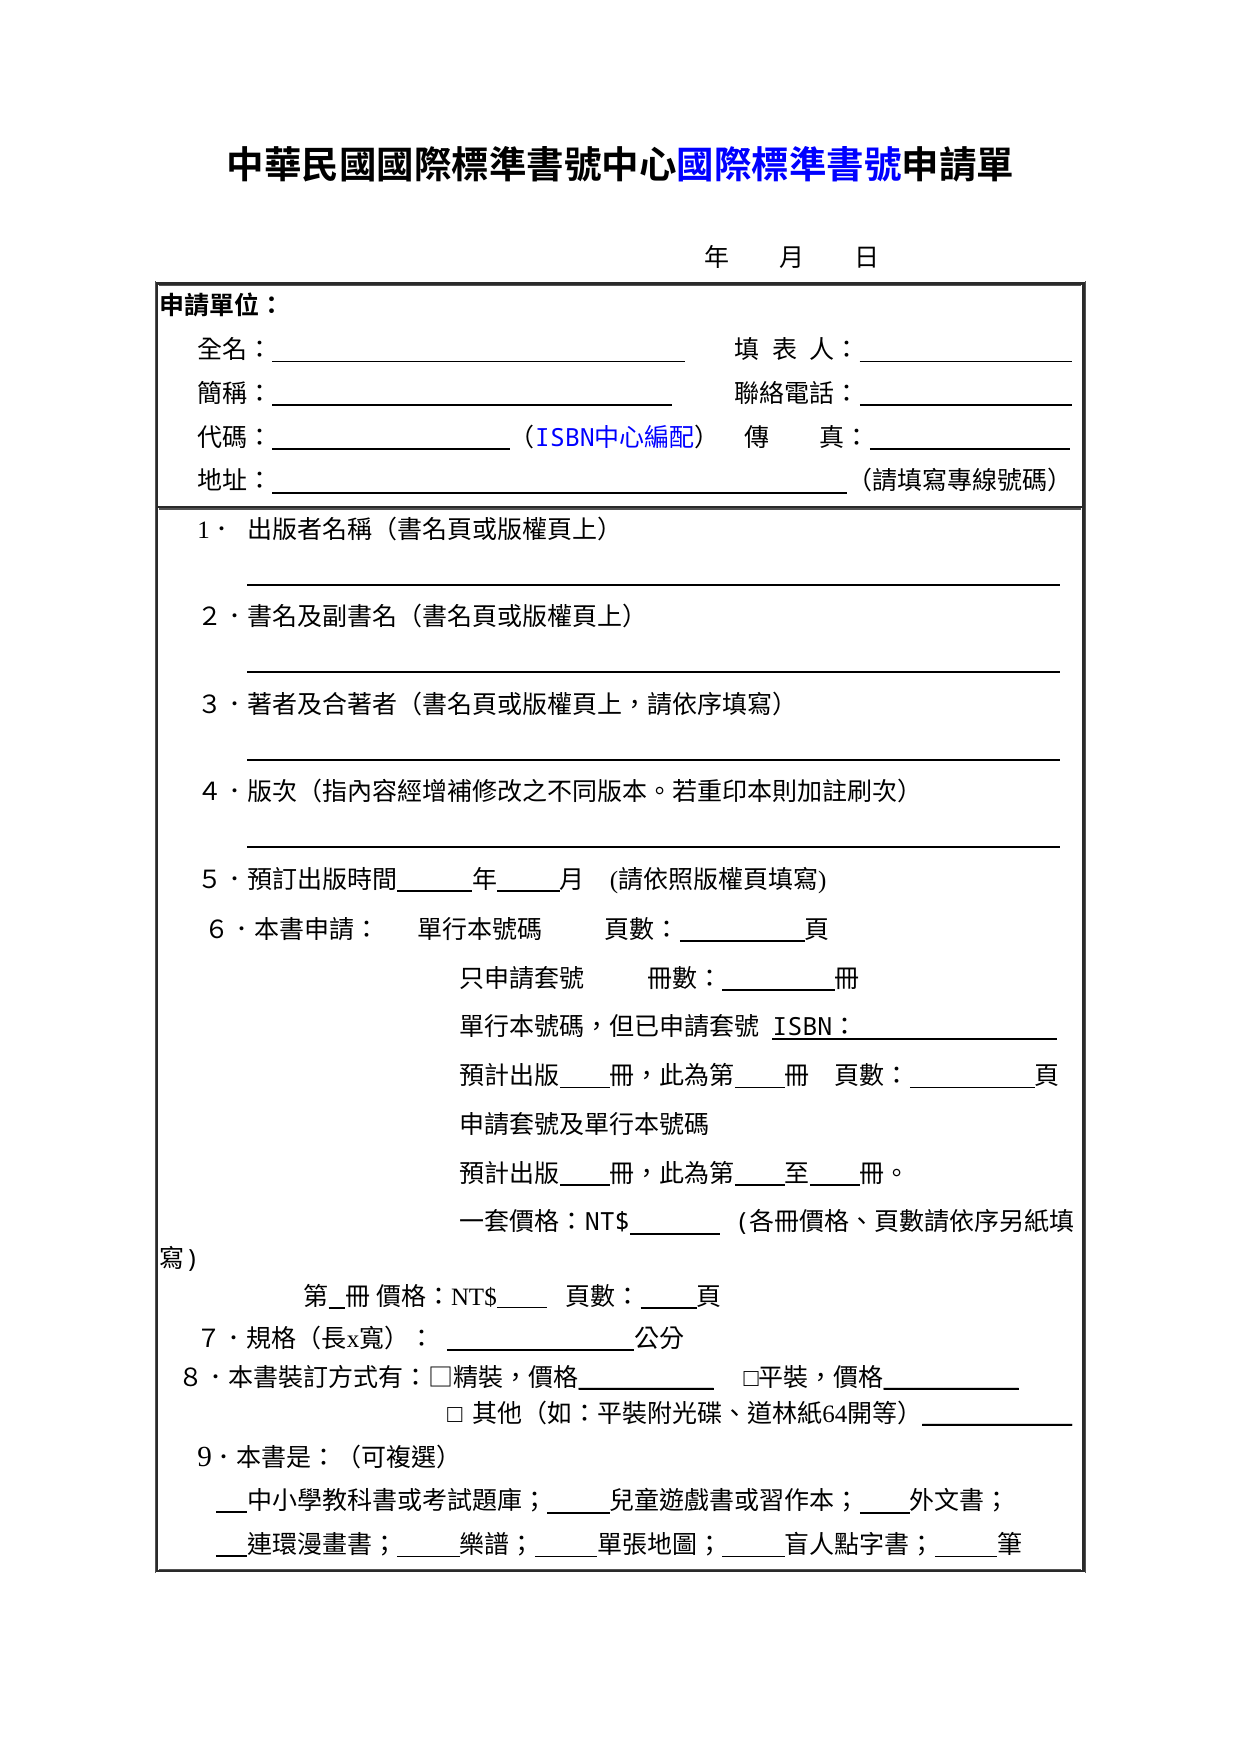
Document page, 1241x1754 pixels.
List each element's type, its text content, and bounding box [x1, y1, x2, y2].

text 中華民國國際標準書號中心國際標準書號申請單 [187, 160, 1053, 183]
table_cell 出版者名稱（書名頁或版權頁上） ２．書名及副書名（書名頁或版權頁上） ３．著者及合著者（書名頁或版權頁上，請依序填寫） ４．版次（指內容經增補修改之不同版本。若重印本則加註刷次） ５．預訂出版時間 年 月 (請依照版權頁填寫) ６．本書申請： 單行本號碼 頁數： 頁 只申請套號 冊數： 冊 單行本號碼，但已申請套號 ISBN： 預計出版 冊，此為第 冊 頁數： 頁 申請套號及單行本號碼 預計出版 冊，此為第 至 冊。 一套價格：NT$ (各冊價格、頁數請依序另紙填寫) 第 冊 價格：NT$ 頁數： 頁 ７．規格（長x寬）： 公分 ８．本書裝訂方式有：□精裝，價格_________ □平裝，價格_________ 其他（如：平裝附光碟、道林紙64開等）__________ 9．本書是：（可複選） 中小學教科書或考試題庫； 兒童遊戲書或習作本； 外文書； 連環漫畫書； 樂譜； 單張地圖； 盲人點字書； 筆 [159, 510, 1081, 1568]
table_header 申請單位： 全名： 填 表 人： 簡稱： 聯絡電話： 代碼： （ISBN中心編配） 傳 真： 地址： （請填寫專線號碼） [159, 286, 1081, 505]
text 年 月 日 [187, 248, 1053, 271]
